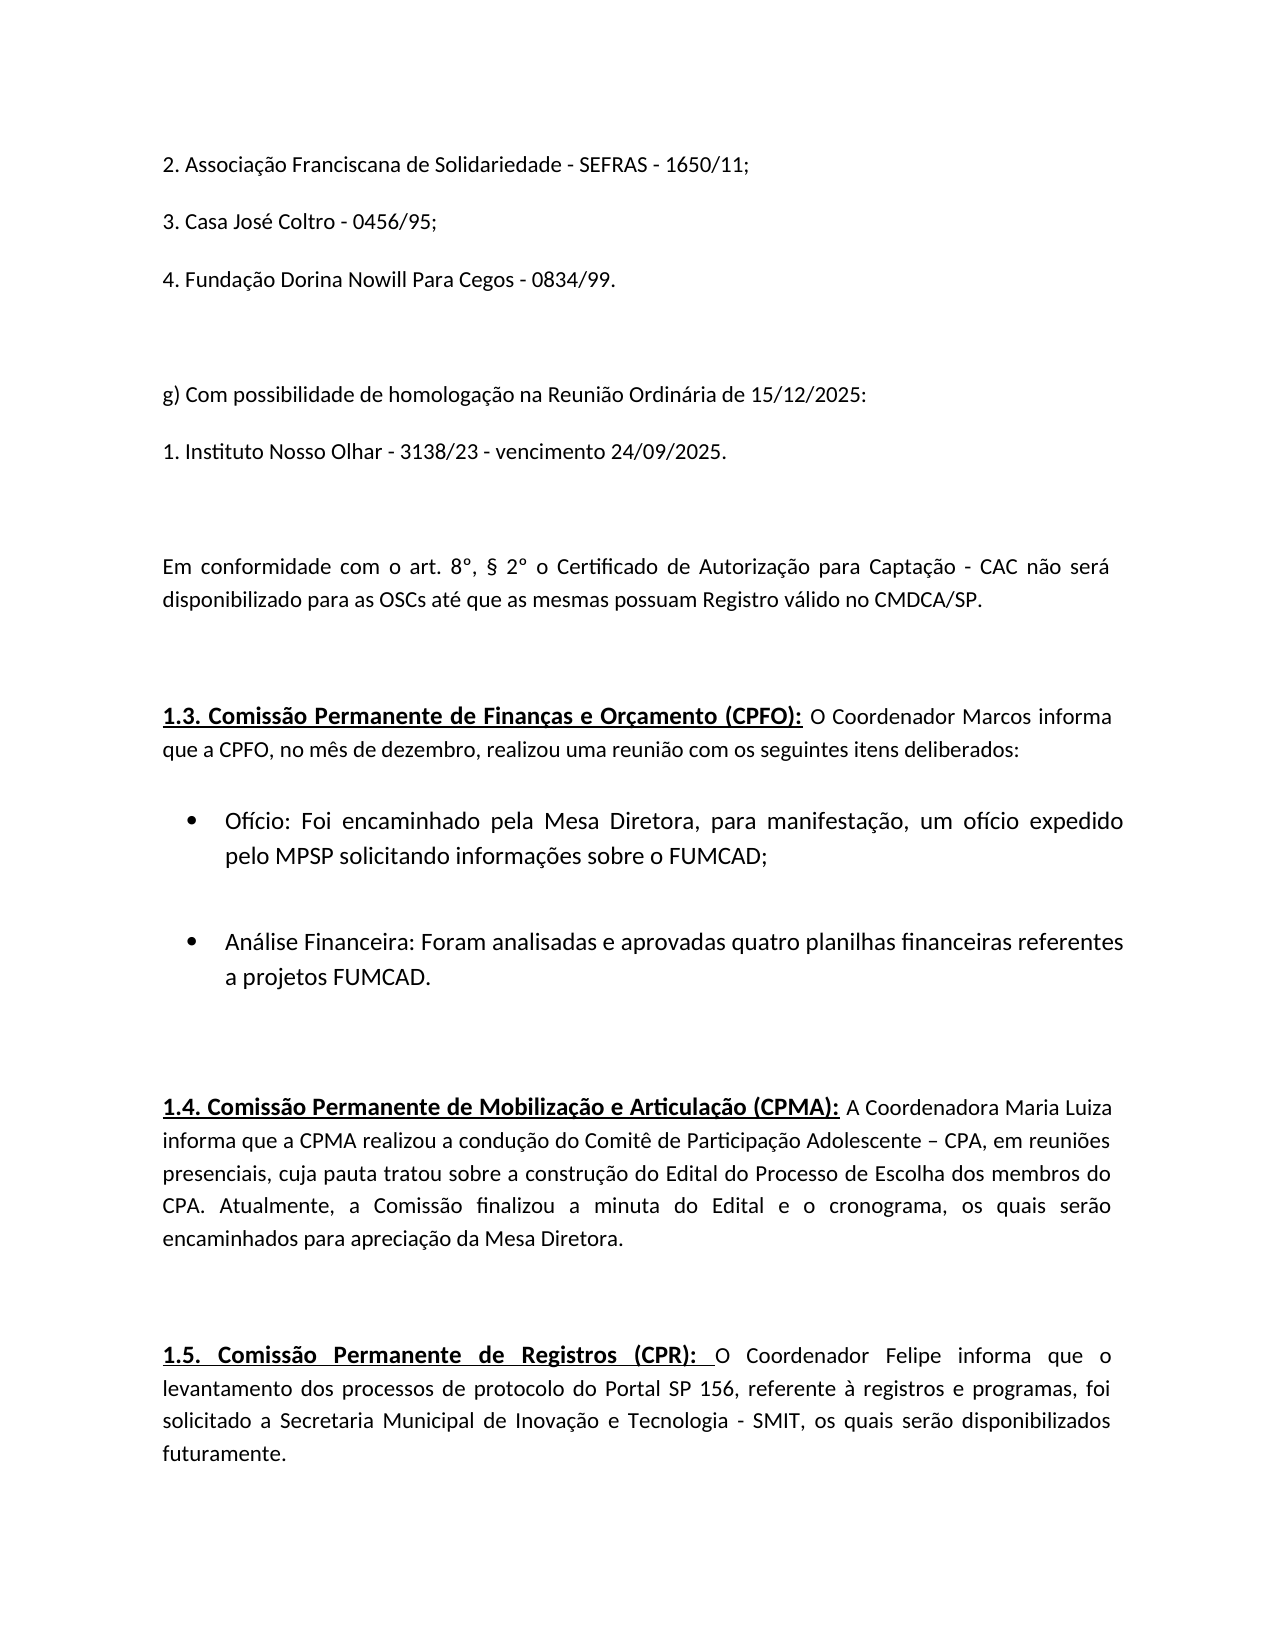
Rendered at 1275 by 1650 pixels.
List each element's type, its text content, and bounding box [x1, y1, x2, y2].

text 1.4. Comissão Permanente de Mobilização e Articulação (CPMA): A Coordenadora Maria Luiza informa que a CPMA realizou a condução do Comitê de Participação Adolescente – CPA, em reuniões presenciais, cuja pauta tratou sobre a construção do Edital do Processo de Escolha dos membros do CPA. Atualmente, a Comissão finalizou a minuta do Edital e o cronograma, os quais serão encaminhados para apreciação da Mesa Diretora. [162, 1091, 1112, 1252]
text 1.3. Comissão Permanente de Finanças e Orçamento (CPFO): O Coordenador Marcos informa que a CPFO, no mês de dezembro, realizou uma reunião com os seguintes itens deliberados: [162, 700, 1112, 763]
text 2. Associação Franciscana de Solidariedade - SEFRAS - 1650/11; [162, 150, 1112, 178]
list Análise Financeira: Foram analisadas e aprovadas quatro planilhas financeiras referentes a projetos FUMCAD. [187, 926, 1125, 991]
text Em conformidade com o art. 8º, § 2º o Certificado de Autorização para Captação - CAC não será disponibilizado para as OSCs até que as mesmas possuam Registro válido no CMDCA/SP. [162, 552, 1112, 613]
text 3. Casa José Coltro - 0456/95; [162, 207, 1112, 236]
text 4. Fundação Dorina Nowill Para Cegos - 0834/99. [162, 265, 1112, 293]
text g) Com possibilidade de homologação na Reunião Ordinária de 15/12/2025: [162, 380, 1112, 408]
text 1.5. Comissão Permanente de Registros (CPR): O Coordenador Felipe informa que o levantamento dos processos de protocolo do Portal SP 156, referente à registros e programas, foi solicitado a Secretaria Municipal de Inovação e Tecnologia - SMIT, os quais serão disponibilizados futuramente. [162, 1339, 1112, 1467]
list Ofício: Foi encaminhado pela Mesa Diretora, para manifestação, um ofício expedido pelo MPSP solicitando informações sobre o FUMCAD; [187, 805, 1125, 871]
text 1. Instituto Nosso Olhar - 3138/23 - vencimento 24/09/2025. [162, 437, 1112, 466]
